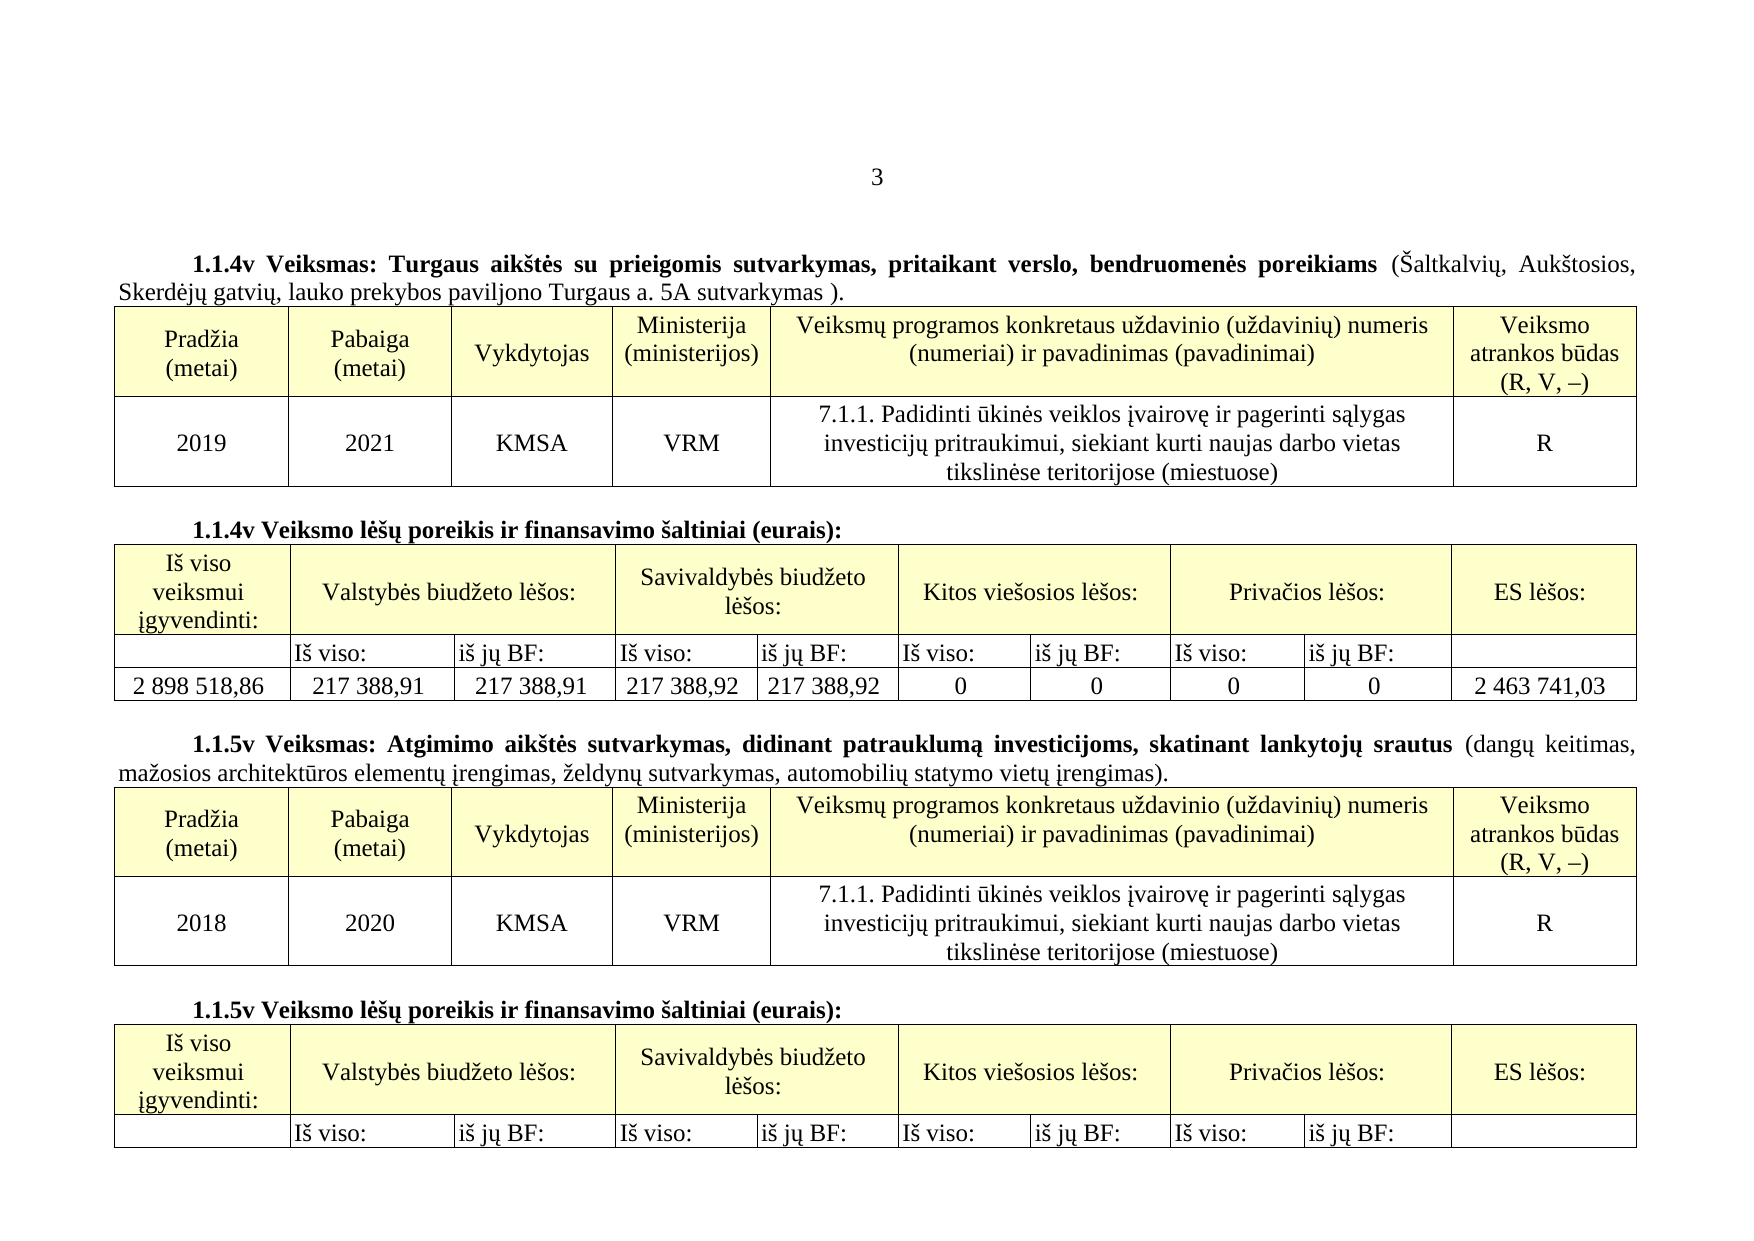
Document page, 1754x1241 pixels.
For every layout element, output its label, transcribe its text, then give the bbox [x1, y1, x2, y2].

table_cell 0 [1305, 668, 1451, 700]
table_header Privačios lėšos: [1171, 1025, 1451, 1114]
table_header Valstybės biudžeto lėšos: [291, 1025, 615, 1114]
table_header Pabaiga (metai) [289, 788, 451, 876]
table_cell 2019 [115, 397, 288, 486]
table_cell Iš viso: [616, 635, 757, 667]
table_cell 2020 [289, 877, 451, 965]
table_header Ministerija (ministerijos) [613, 307, 770, 396]
table_header Veiksmų programos konkretaus uždavinio (uždavinių) numeris (numeriai) ir pavadinimas (pavadinimai) [771, 307, 1453, 396]
table_cell Iš viso: [1171, 635, 1304, 667]
table_cell Iš viso: [1171, 1115, 1304, 1147]
table_header ES lėšos: [1452, 545, 1636, 634]
table_cell KMSA [452, 877, 612, 965]
table_cell VRM [613, 397, 770, 486]
table_cell iš jų BF: [455, 635, 615, 667]
table_cell Iš viso: [291, 635, 454, 667]
table_cell Iš viso: [616, 1115, 757, 1147]
text 1.1.5v Veiksmas: Atgimimo aikštės sutvarkymas, didinant patrauklumą investicijoms, skatinant lankytojų srautus (dangų keitimas, mažosios architektūros elementų įrengimas, želdynų sutvarkymas, automobilių statymo vietų įrengimas). [118, 729, 1636, 787]
table_cell 2 463 741,03 [1452, 668, 1636, 700]
table_header ES lėšos: [1452, 1025, 1636, 1114]
table_cell Iš viso: [899, 635, 1030, 667]
table_cell R [1454, 877, 1636, 965]
table_cell Iš viso: [291, 1115, 454, 1147]
table_header Pabaiga (metai) [289, 307, 451, 396]
table_cell 7.1.1. Padidinti ūkinės veiklos įvairovę ir pagerinti sąlygas investicijų pritraukimui, siekiant kurti naujas darbo vietas tikslinėse teritorijose (miestuose) [771, 397, 1453, 486]
table_cell 2021 [289, 397, 451, 486]
table_cell iš jų BF: [1305, 635, 1451, 667]
table_header Kitos viešosios lėšos: [899, 1025, 1170, 1114]
table_cell [115, 635, 290, 667]
table_cell [1452, 635, 1636, 667]
text 1.1.5v Veiksmo lėšų poreikis ir finansavimo šaltiniai (eurais): [118, 995, 1636, 1024]
table_header Iš viso veiksmui įgyvendinti: [115, 545, 290, 634]
table_cell 7.1.1. Padidinti ūkinės veiklos įvairovę ir pagerinti sąlygas investicijų pritraukimui, siekiant kurti naujas darbo vietas tikslinėse teritorijose (miestuose) [771, 877, 1453, 965]
table_cell 0 [899, 668, 1030, 700]
text 1.1.4v Veiksmo lėšų poreikis ir finansavimo šaltiniai (eurais): [118, 515, 1636, 544]
table_header Privačios lėšos: [1171, 545, 1451, 634]
table_cell Iš viso: [899, 1115, 1030, 1147]
table_cell [1452, 1115, 1636, 1147]
table_cell iš jų BF: [1305, 1115, 1451, 1147]
table_header Vykdytojas [452, 307, 612, 396]
text 1.1.4v Veiksmas: Turgaus aikštės su prieigomis sutvarkymas, pritaikant verslo, bendruomenės poreikiams (Šaltkalvių, Aukštosios, Skerdėjų gatvių, lauko prekybos paviljono Turgaus a. 5A sutvarkymas ). [118, 249, 1636, 306]
table_cell [115, 1115, 290, 1147]
table_header Savivaldybės biudžeto lėšos: [616, 545, 898, 634]
table_header Savivaldybės biudžeto lėšos: [616, 1025, 898, 1114]
table_header Veiksmo atrankos būdas (R, V, –) [1454, 788, 1636, 876]
table_cell iš jų BF: [758, 1115, 898, 1147]
table_cell 217 388,91 [291, 668, 454, 700]
table_header Iš viso veiksmui įgyvendinti: [115, 1025, 290, 1114]
table_cell 217 388,92 [758, 668, 898, 700]
table_cell iš jų BF: [1031, 635, 1170, 667]
table_cell 2018 [115, 877, 288, 965]
table_header Pradžia (metai) [115, 788, 288, 876]
table_header Veiksmų programos konkretaus uždavinio (uždavinių) numeris (numeriai) ir pavadinimas (pavadinimai) [771, 788, 1453, 876]
table_cell 217 388,91 [455, 668, 615, 700]
table_header Vykdytojas [452, 788, 612, 876]
table_header Veiksmo atrankos būdas (R, V, –) [1454, 307, 1636, 396]
table_cell R [1454, 397, 1636, 486]
table_header Ministerija (ministerijos) [613, 788, 770, 876]
table_cell iš jų BF: [455, 1115, 615, 1147]
table_cell 217 388,92 [616, 668, 757, 700]
table_cell 2 898 518,86 [115, 668, 290, 700]
table_cell VRM [613, 877, 770, 965]
table_header Pradžia (metai) [115, 307, 288, 396]
table_cell 0 [1031, 668, 1170, 700]
table_header Kitos viešosios lėšos: [899, 545, 1170, 634]
table_cell iš jų BF: [758, 635, 898, 667]
table_cell iš jų BF: [1031, 1115, 1170, 1147]
table_header Valstybės biudžeto lėšos: [291, 545, 615, 634]
table_cell 0 [1171, 668, 1304, 700]
table_cell KMSA [452, 397, 612, 486]
